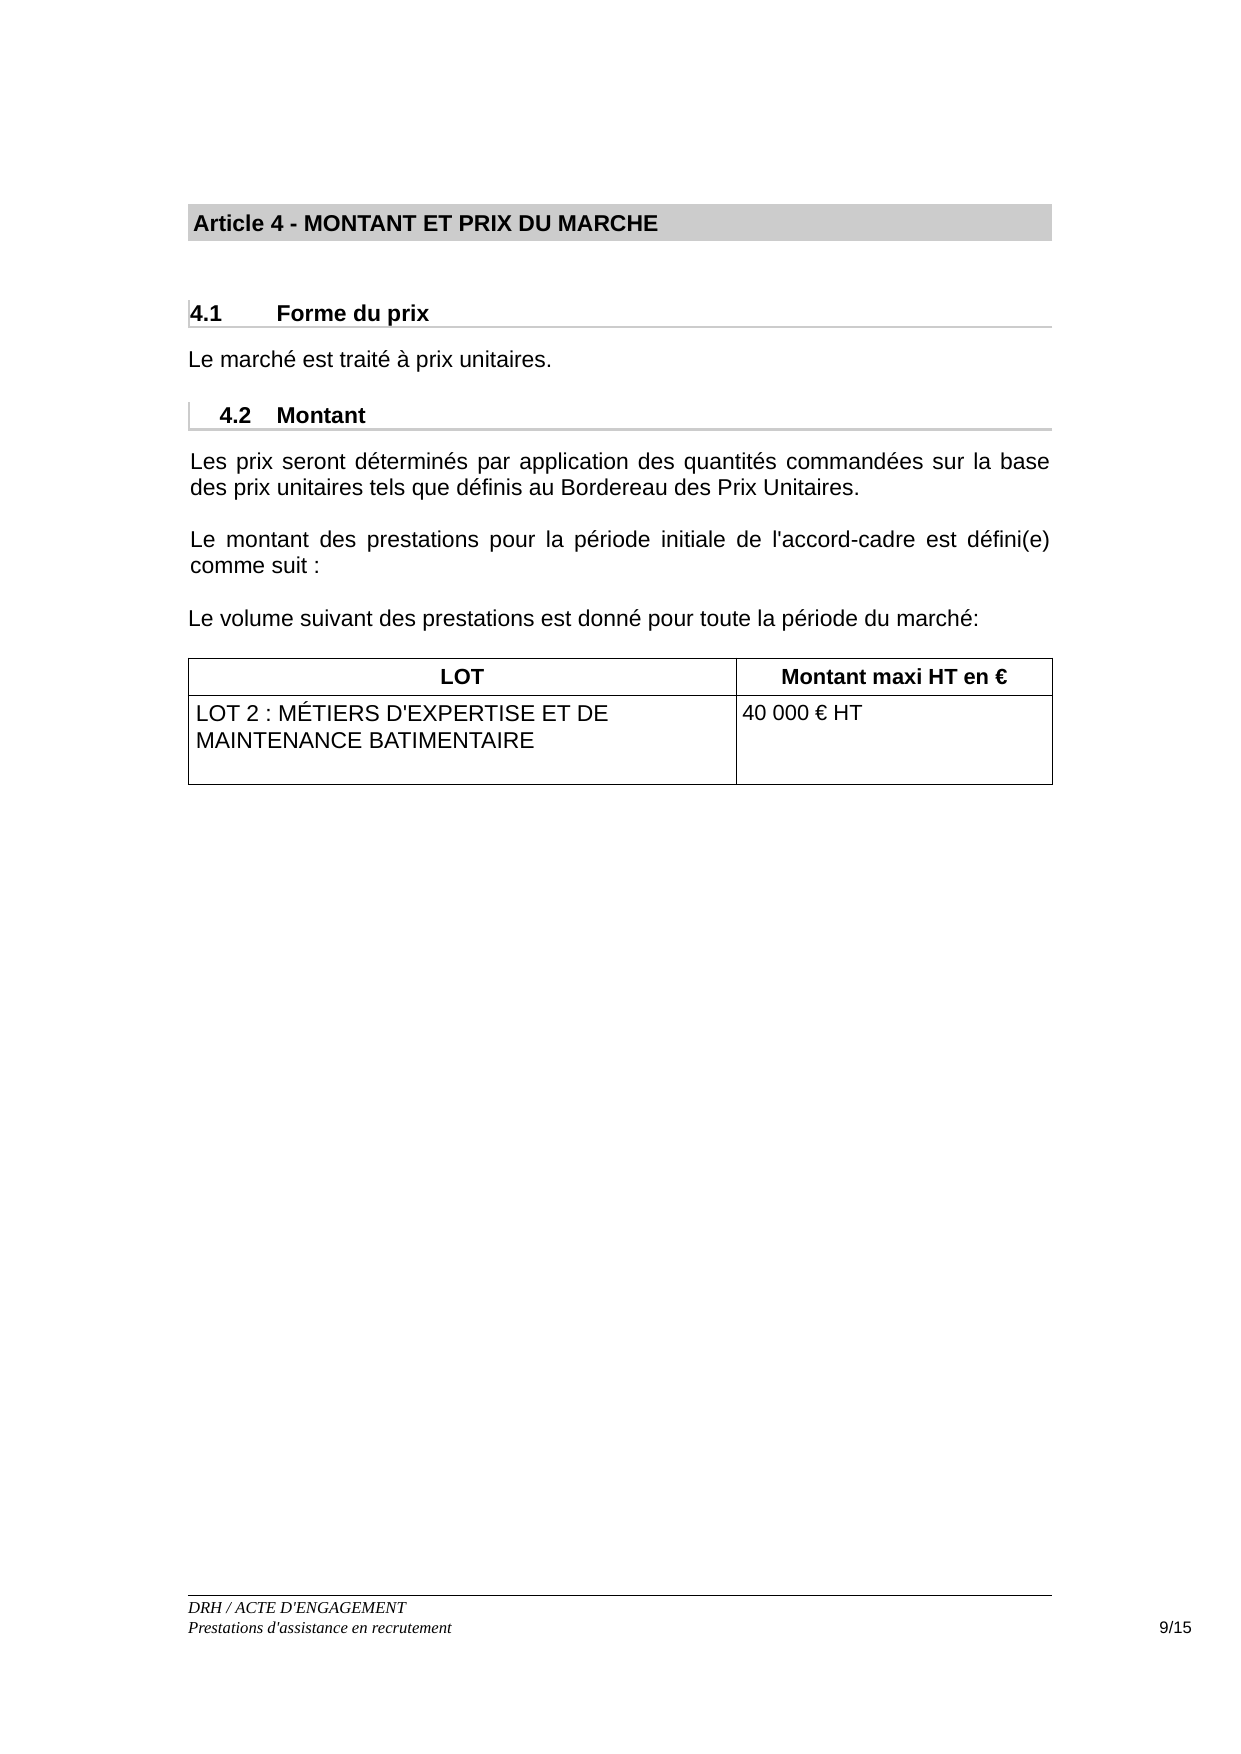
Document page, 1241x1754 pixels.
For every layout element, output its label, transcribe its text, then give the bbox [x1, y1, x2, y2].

subtitle MONTANT ET PRIX DU MARCHE [190, 207, 1050, 239]
text Le marché est traité à prix unitaires. [188, 346, 1052, 373]
text Le volume suivant des prestations est donné pour toute la période du marché: [188, 605, 1052, 631]
table_header Montant maxi HT en € [737, 659, 1052, 694]
table_header LOT [189, 659, 736, 694]
table_cell LOT 2 : MÉTIERS D'EXPERTISE ET DE MAINTENANCE BATIMENTAIRE [189, 696, 736, 784]
text Le montant des prestations pour la période initiale de l'accord-cadre est défini(e) comme suit : [190, 526, 1050, 579]
table_cell 40 000 € HT [737, 696, 1052, 784]
text Les prix seront déterminés par application des quantités commandées sur la base des prix unitaires tels que définis au Bordereau des Prix Unitaires. [190, 448, 1050, 501]
subtitle Forme du prix [190, 300, 1052, 326]
subtitle Montant [190, 402, 1052, 428]
